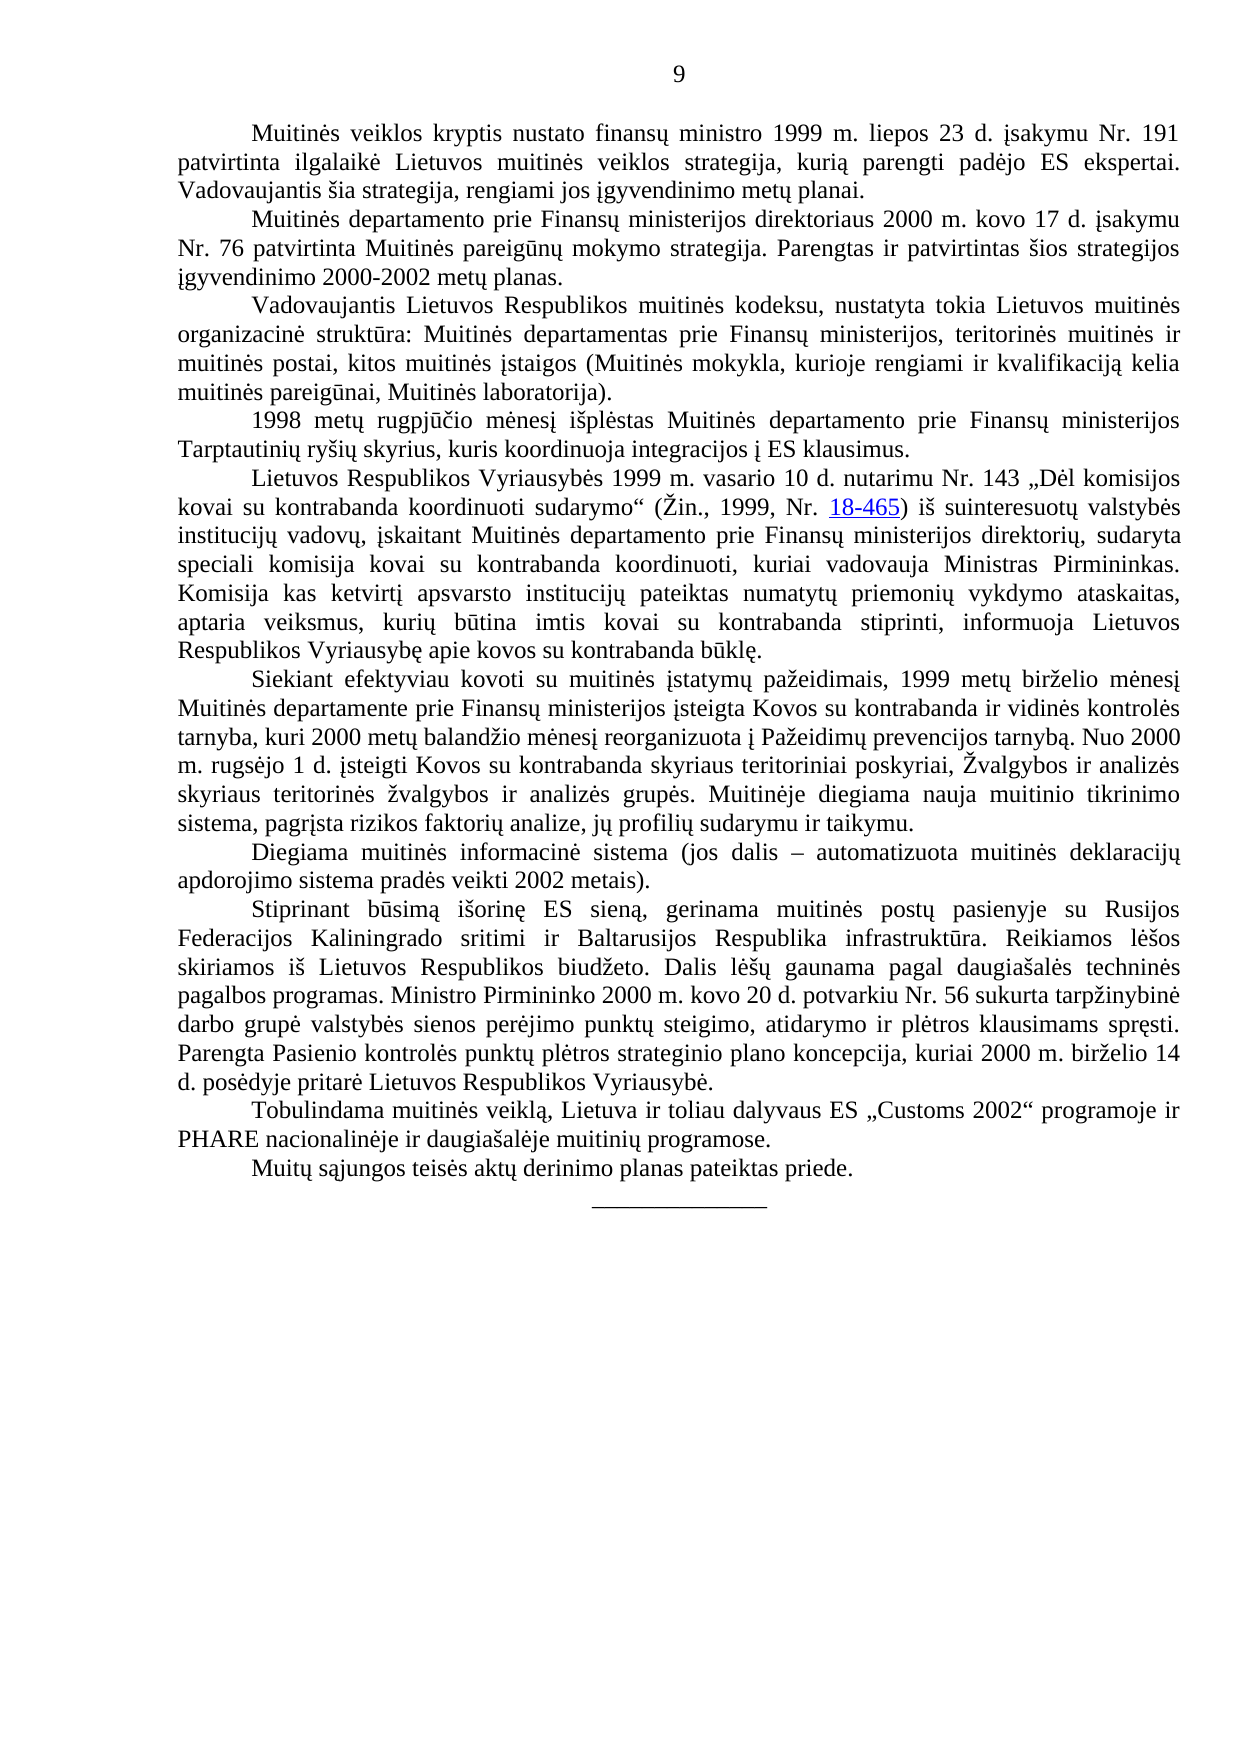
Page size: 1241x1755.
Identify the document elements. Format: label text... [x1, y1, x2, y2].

text Muitinės veiklos kryptis nustato finansų ministro 1999 m. liepos 23 d. įsakymu Nr. 191 patvirtinta ilgalaikė Lietuvos muitinės veiklos strategija, kurią parengti padėjo ES ekspertai. Vadovaujantis šia strategija, rengiami jos įgyvendinimo metų planai. [177, 118, 1181, 204]
text Tobulindama muitinės veiklą, Lietuva ir toliau dalyvaus ES „Customs 2002“ programoje ir PHARE nacionalinėje ir daugiašalėje muitinių programose. [177, 1096, 1181, 1153]
text Muitinės departamento prie Finansų ministerijos direktoriaus 2000 m. kovo 17 d. įsakymu Nr. 76 patvirtinta Muitinės pareigūnų mokymo strategija. Parengtas ir patvirtintas šios strategijos įgyvendinimo 2000-2002 metų planas. [177, 204, 1181, 291]
text Stiprinant būsimą išorinę ES sieną, gerinama muitinės postų pasienyje su Rusijos Federacijos Kaliningrado sritimi ir Baltarusijos Respublika infrastruktūra. Reikiamos lėšos skiriamos iš Lietuvos Respublikos biudžeto. Dalis lėšų gaunama pagal daugiašalės techninės pagalbos programas. Ministro Pirmininko 2000 m. kovo 20 d. potvarkiu Nr. 56 sukurta tarpžinybinė darbo grupė valstybės sienos perėjimo punktų steigimo, atidarymo ir plėtros klausimams spręsti. Parengta Pasienio kontrolės punktų plėtros strateginio plano koncepcija, kuriai 2000 m. birželio 14 d. posėdyje pritarė Lietuvos Respublikos Vyriausybė. [177, 894, 1181, 1096]
text Muitų sąjungos teisės aktų derinimo planas pateiktas priede. [177, 1153, 1181, 1182]
text Siekiant efektyviau kovoti su muitinės įstatymų pažeidimais, 1999 metų birželio mėnesį Muitinės departamente prie Finansų ministerijos įsteigta Kovos su kontrabanda ir vidinės kontrolės tarnyba, kuri 2000 metų balandžio mėnesį reorganizuota į Pažeidimų prevencijos tarnybą. Nuo 2000 m. rugsėjo 1 d. įsteigti Kovos su kontrabanda skyriaus teritoriniai poskyriai, Žvalgybos ir analizės skyriaus teritorinės žvalgybos ir analizės grupės. Muitinėje diegiama nauja muitinio tikrinimo sistema, pagrįsta rizikos faktorių analize, jų profilių sudarymu ir taikymu. [177, 664, 1181, 837]
text Lietuvos Respublikos Vyriausybės 1999 m. vasario 10 d. nutarimu Nr. 143 „Dėl komisijos kovai su kontrabanda koordinuoti sudarymo“ (Žin., 1999, Nr. 18-465) iš suinteresuotų valstybės institucijų vadovų, įskaitant Muitinės departamento prie Finansų ministerijos direktorių, sudaryta speciali komisija kovai su kontrabanda koordinuoti, kuriai vadovauja Ministras Pirmininkas. Komisija kas ketvirtį apsvarsto institucijų pateiktas numatytų priemonių vykdymo ataskaitas, aptaria veiksmus, kurių būtina imtis kovai su kontrabanda stiprinti, informuoja Lietuvos Respublikos Vyriausybę apie kovos su kontrabanda būklę. [177, 463, 1181, 664]
text ______________ [177, 1182, 1181, 1211]
text 1998 metų rugpjūčio mėnesį išplėstas Muitinės departamento prie Finansų ministerijos Tarptautinių ryšių skyrius, kuris koordinuoja integracijos į ES klausimus. [177, 406, 1181, 463]
text Diegiama muitinės informacinė sistema (jos dalis – automatizuota muitinės deklaracijų apdorojimo sistema pradės veikti 2002 metais). [177, 837, 1181, 894]
text Vadovaujantis Lietuvos Respublikos muitinės kodeksu, nustatyta tokia Lietuvos muitinės organizacinė struktūra: Muitinės departamentas prie Finansų ministerijos, teritorinės muitinės ir muitinės postai, kitos muitinės įstaigos (Muitinės mokykla, kurioje rengiami ir kvalifikaciją kelia muitinės pareigūnai, Muitinės laboratorija). [177, 291, 1181, 406]
